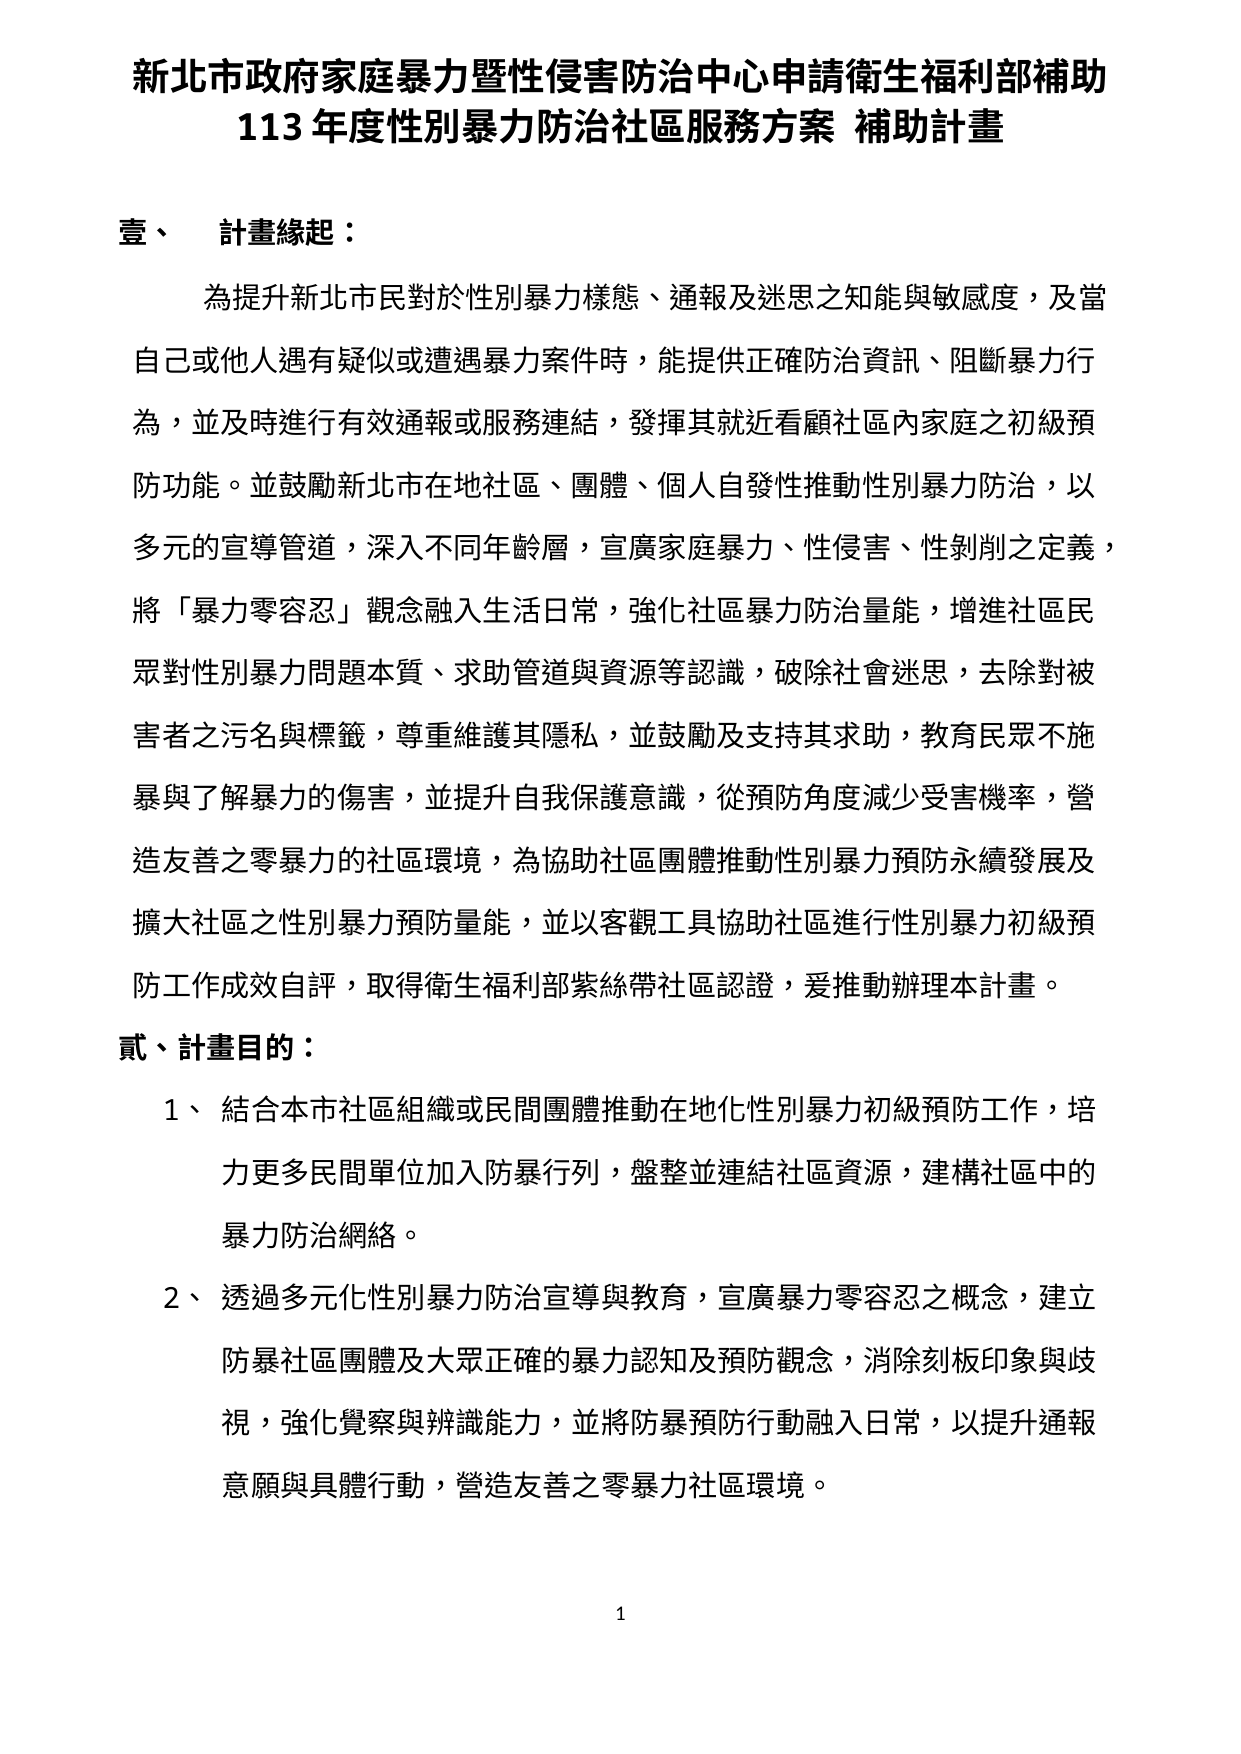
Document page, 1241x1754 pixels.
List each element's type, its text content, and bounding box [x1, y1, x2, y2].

list 計畫目的： [118, 1004, 1122, 1067]
list 透過多元化性別暴力防治宣導與教育，宣廣暴力零容忍之概念，建立防暴社區團體及大眾正確的暴力認知及預防觀念，消除刻板印象與歧視，強化覺察與辨識能力，並將防暴預防行動融入日常，以提升通報意願與具體行動，營造友善之零暴力社區環境。 [162, 1254, 1122, 1504]
text 新北市政府家庭暴力暨性侵害防治中心申請衛生福利部補助 [118, 50, 1122, 100]
text 113年度性別暴力防治社區服務方案 補助計畫 [118, 100, 1122, 150]
list 計畫緣起： [118, 200, 1122, 254]
list 結合本市社區組織或民間團體推動在地化性別暴力初級預防工作，培力更多民間單位加入防暴行列，盤整並連結社區資源，建構社區中的暴力防治網絡。 [162, 1067, 1122, 1254]
text 為提升新北市民對於性別暴力樣態、通報及迷思之知能與敏感度，及當自己或他人遇有疑似或遭遇暴力案件時，能提供正確防治資訊、阻斷暴力行為，並及時進行有效通報或服務連結，發揮其就近看顧社區內家庭之初級預防功能。並鼓勵新北市在地社區、團體、個人自發性推動性別暴力防治，以多元的宣導管道，深入不同年齡層，宣廣家庭暴力、性侵害、性剝削之定義，將「暴力零容忍」觀念融入生活日常，強化社區暴力防治量能，增進社區民眾對性別暴力問題本質、求助管道與資源等認識，破除社會迷思，去除對被害者之污名與標籤，尊重維護其隱私，並鼓勵及支持其求助，教育民眾不施暴與了解暴力的傷害，並提升自我保護意識，從預防角度減少受害機率，營造友善之零暴力的社區環境，為協助社區團體推動性別暴力預防永續發展及擴大社區之性別暴力預防量能，並以客觀工具協助社區進行性別暴力初級預防工作成效自評，取得衛生福利部紫絲帶社區認證，爰推動辦理本計畫。 [133, 254, 1122, 1004]
